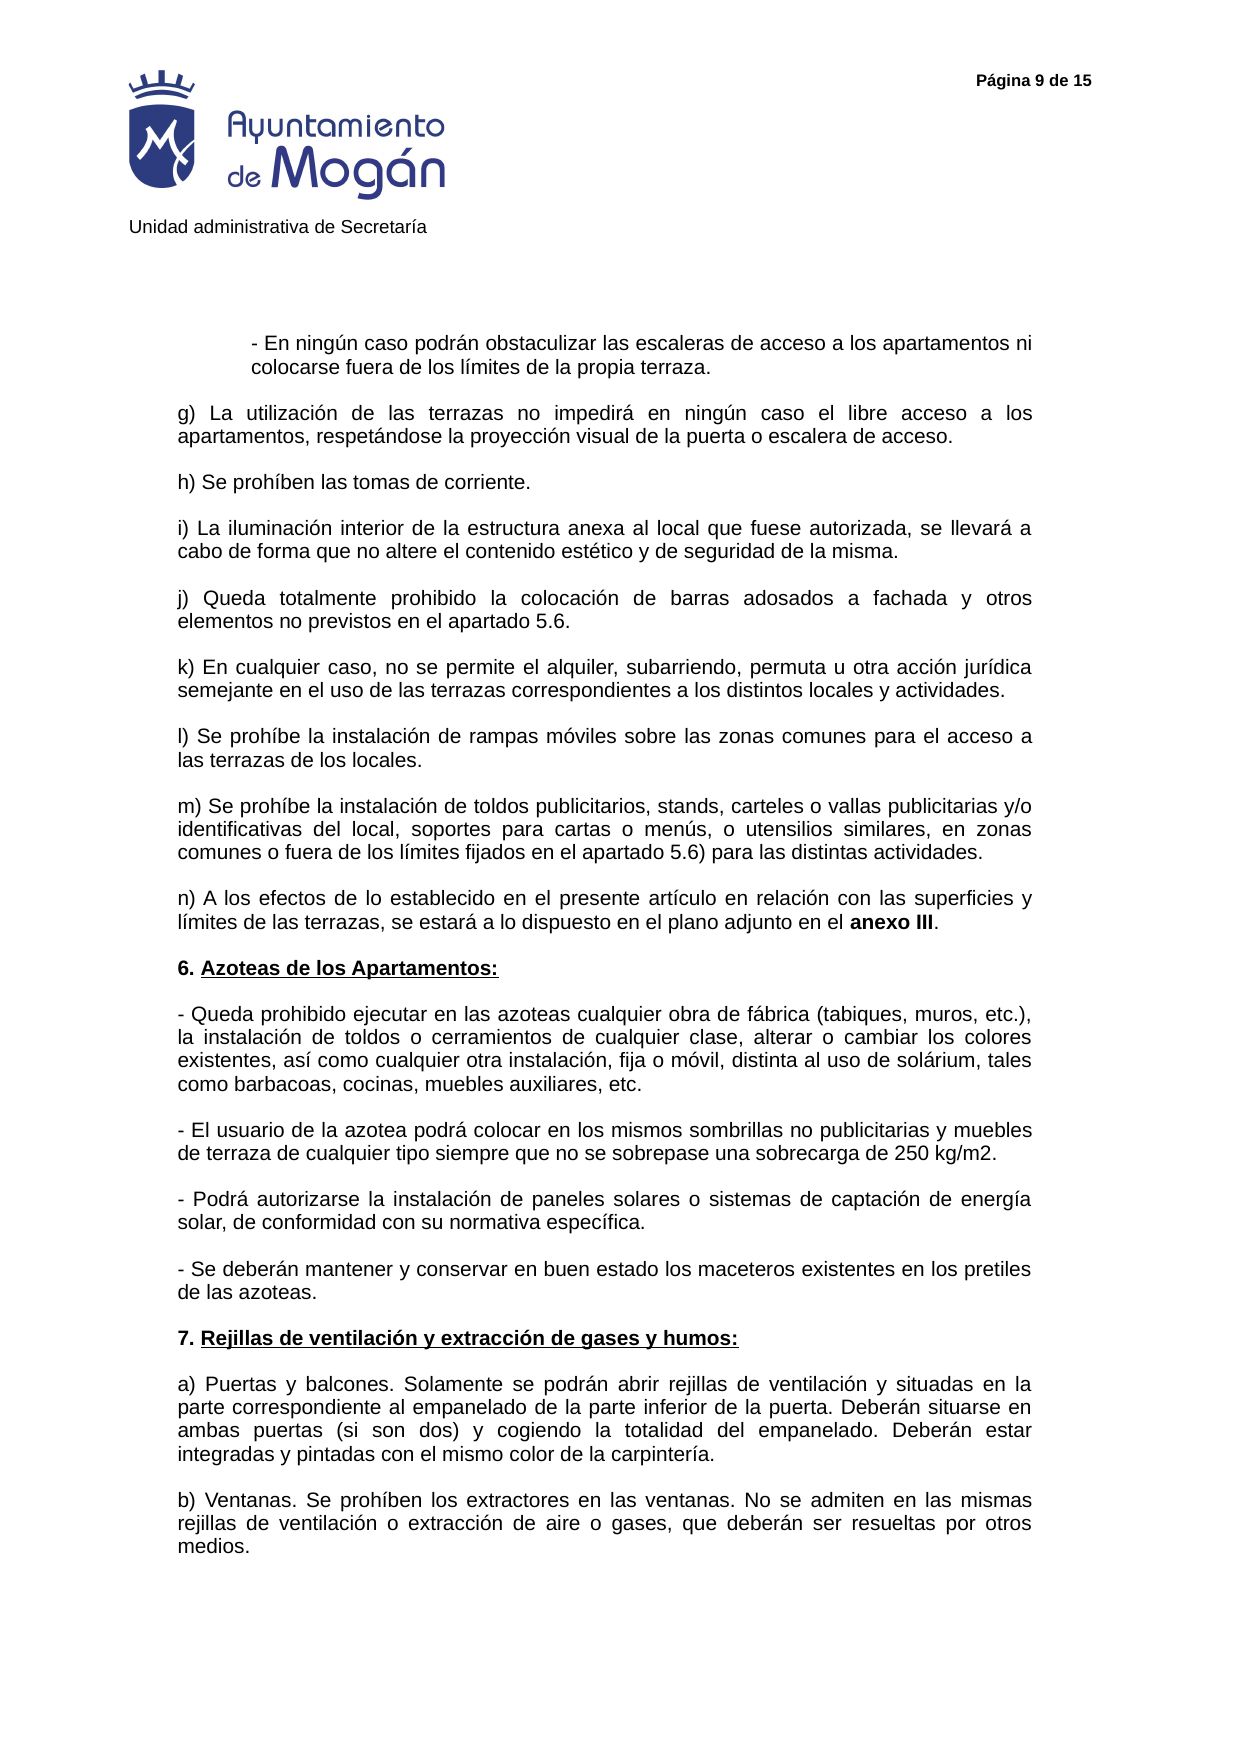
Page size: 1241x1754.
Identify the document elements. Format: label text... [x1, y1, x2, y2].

text - En ningún caso podrán obstaculizar las escaleras de acceso a los apartamentos ni colocarse fuera de los límites de la propia terraza. [251, 332, 1033, 378]
text 7. Rejillas de ventilación y extracción de gases y humos: [177, 1326, 1033, 1350]
text n) A los efectos de lo establecido en el presente artículo en relación con las superficies y límites de las terrazas, se estará a lo dispuesto en el plano adjunto en el anexo III. [177, 887, 1033, 933]
text m) Se prohíbe la instalación de toldos publicitarios, stands, carteles o vallas publicitarias y/o identificativas del local, soportes para cartas o menús, o utensilios similares, en zonas comunes o fuera de los límites fijados en el apartado 5.6) para las distintas actividades. [177, 794, 1033, 864]
text h) Se prohíben las tomas de corriente. [177, 471, 1033, 494]
text k) En cualquier caso, no se permite el alquiler, subarriendo, permuta u otra acción jurídica semejante en el uso de las terrazas correspondientes a los distintos locales y actividades. [177, 656, 1033, 702]
text - El usuario de la azotea podrá colocar en los mismos sombrillas no publicitarias y muebles de terraza de cualquier tipo siempre que no se sobrepase una sobrecarga de 250 kg/m2. [177, 1118, 1033, 1165]
text - Podrá autorizarse la instalación de paneles solares o sistemas de captación de energía solar, de conformidad con su normativa específica. [177, 1188, 1033, 1234]
text j) Queda totalmente prohibido la colocación de barras adosados a fachada y otros elementos no previstos en el apartado 5.6. [177, 586, 1033, 633]
text a) Puertas y balcones. Solamente se podrán abrir rejillas de ventilación y situadas en la parte correspondiente al empanelado de la parte inferior de la puerta. Deberán situarse en ambas puertas (si son dos) y cogiendo la totalidad del empanelado. Deberán estar integradas y pintadas con el mismo color de la carpintería. [177, 1373, 1033, 1466]
text l) Se prohíbe la instalación de rampas móviles sobre las zonas comunes para el acceso a las terrazas de los locales. [177, 725, 1033, 771]
text g) La utilización de las terrazas no impedirá en ningún caso el libre acceso a los apartamentos, respetándose la proyección visual de la puerta o escalera de acceso. [177, 401, 1033, 448]
text - Se deberán mantener y conservar en buen estado los maceteros existentes en los pretiles de las azoteas. [177, 1257, 1033, 1303]
text b) Ventanas. Se prohíben los extractores en las ventanas. No se admiten en las mismas rejillas de ventilación o extracción de aire o gases, que deberán ser resueltas por otros medios. [177, 1488, 1033, 1558]
text i) La iluminación interior de la estructura anexa al local que fuese autorizada, se llevará a cabo de forma que no altere el contenido estético y de seguridad de la misma. [177, 517, 1033, 563]
picture [128, 70, 445, 206]
text - Queda prohibido ejecutar en las azoteas cualquier obra de fábrica (tabiques, muros, etc.), la instalación de toldos o cerramientos de cualquier clase, alterar o cambiar los colores existentes, así como cualquier otra instalación, fija o móvil, distinta al uso de solárium, tales como barbacoas, cocinas, muebles auxiliares, etc. [177, 1002, 1033, 1095]
text 6. Azoteas de los Apartamentos: [177, 956, 1033, 979]
